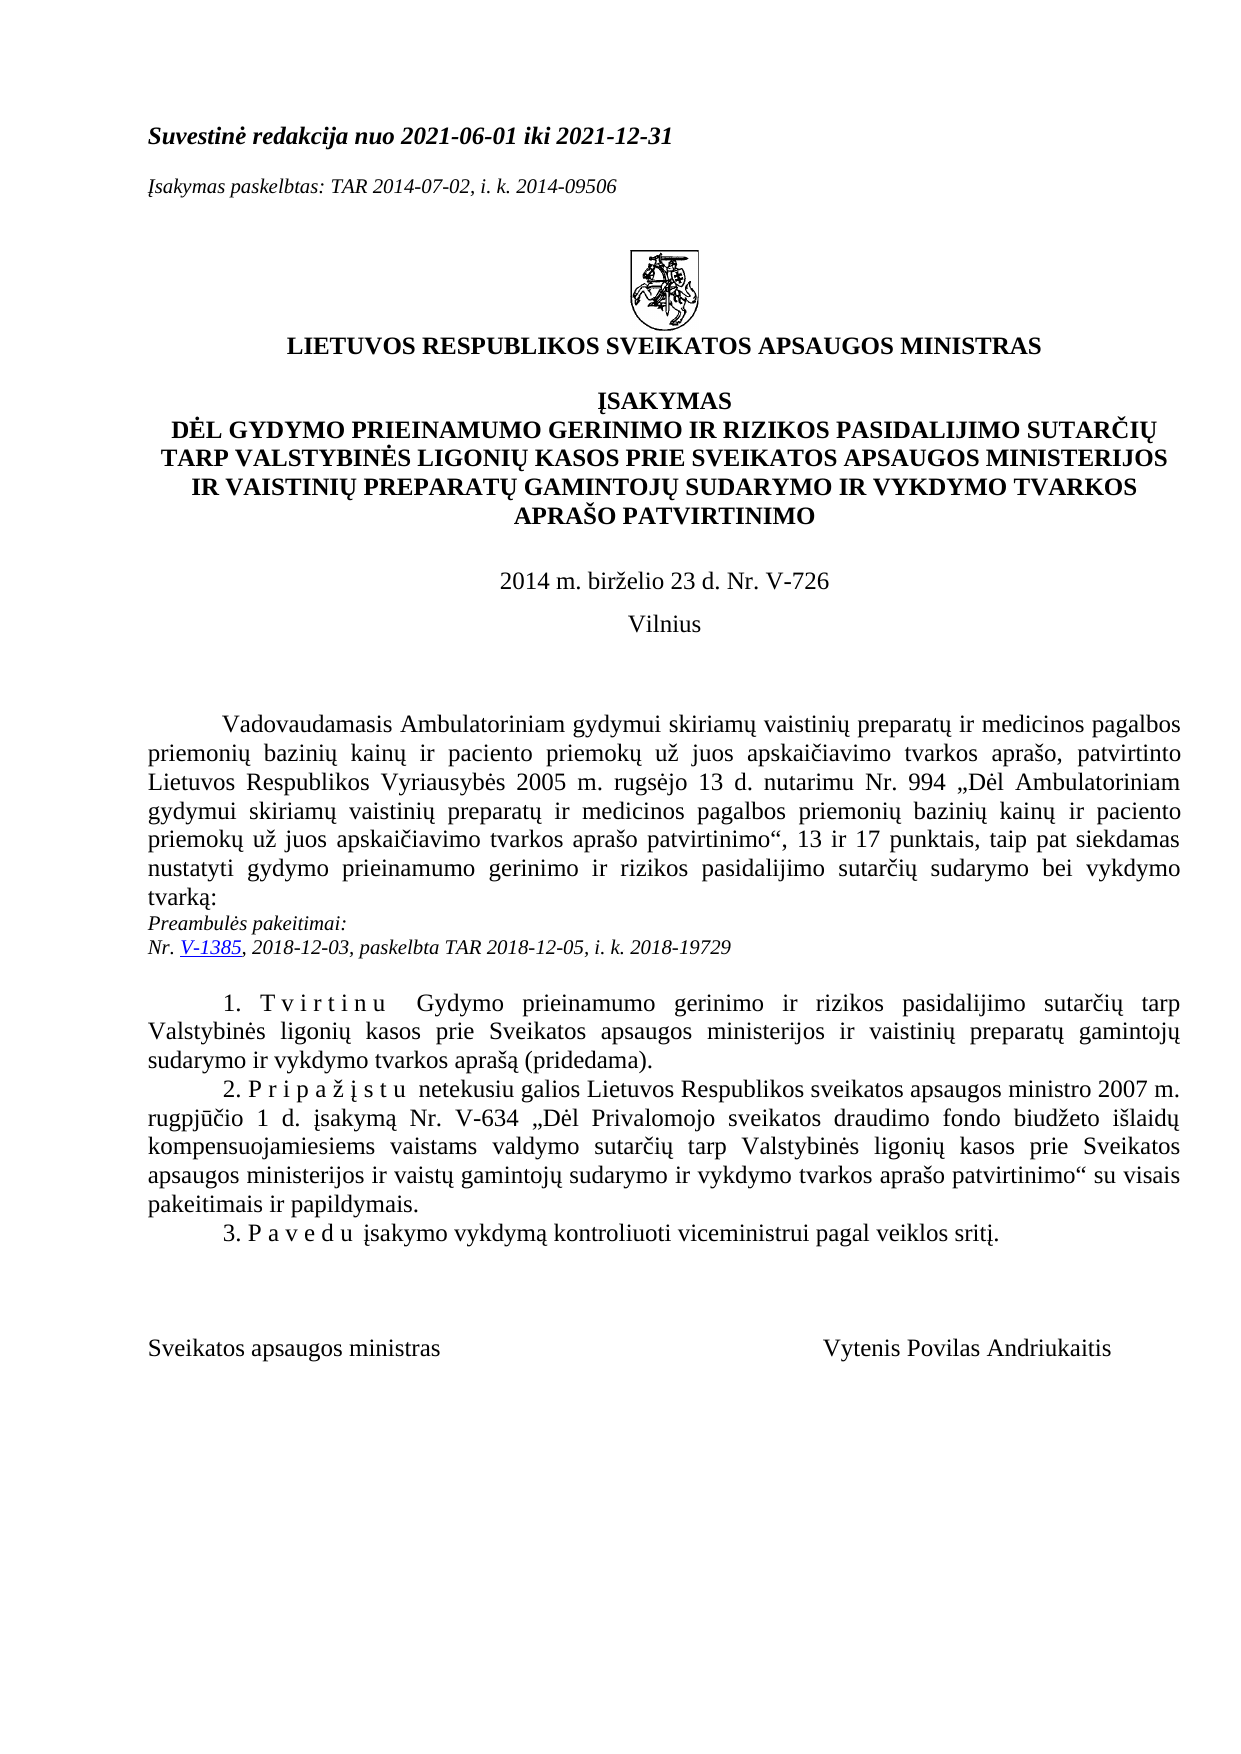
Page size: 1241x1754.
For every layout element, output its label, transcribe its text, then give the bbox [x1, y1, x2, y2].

text Nr. V-1385, 2018-12-03, paskelbta TAR 2018-12-05, i. k. 2018-19729 [148, 935, 1181, 959]
text Įsakymas paskelbtas: TAR 2014-07-02, i. k. 2014-09506 [148, 174, 1181, 198]
text LIETUVOS RESPUBLIKOS SVEIKATOS APSAUGOS MINISTRAS [148, 331, 1181, 359]
text Suvestinė redakcija nuo 2021-06-01 iki 2021-12-31 [148, 121, 1181, 150]
text 3. Pavedu įsakymo vykdymą kontroliuoti viceministrui pagal veiklos sritį. [148, 1218, 1181, 1246]
text ĮSAKYMAS [148, 386, 1181, 415]
text DĖL GYDYMO PRIEINAMUMO GERINIMO IR RIZIKOS PASIDALIJIMO SUTARČIŲ TARP VALSTYBINĖS LIGONIŲ KASOS PRIE SVEIKATOS APSAUGOS MINISTERIJOS IR VAISTINIŲ PREPARATŲ GAMINTOJŲ SUDARYMO IR VYKDYMO TVARKOS APRAŠO PATVIRTINIMO [148, 415, 1181, 530]
text Vilnius [148, 609, 1181, 638]
text 1. Tvirtinu Gydymo prieinamumo gerinimo ir rizikos pasidalijimo sutarčių tarp Valstybinės ligonių kasos prie Sveikatos apsaugos ministerijos ir vaistinių preparatų gamintojų sudarymo ir vykdymo tvarkos aprašą (pridedama). [148, 988, 1181, 1074]
text Sveikatos apsaugos ministras Vytenis Povilas Andriukaitis [148, 1333, 1181, 1361]
text 2. P r i p a ž į s t u netekusiu galios Lietuvos Respublikos sveikatos apsaugos ministro 2007 m. rugpjūčio 1 d. įsakymą Nr. V-634 „Dėl Privalomojo sveikatos draudimo fondo biudžeto išlaidų kompensuojamiesiems vaistams valdymo sutarčių tarp Valstybinės ligonių kasos prie Sveikatos apsaugos ministerijos ir vaistų gamintojų sudarymo ir vykdymo tvarkos aprašo patvirtinimo“ su visais pakeitimais ir papildymais. [148, 1074, 1181, 1218]
text 2014 m. birželio 23 d. Nr. V-726 [148, 566, 1181, 594]
text Vadovaudamasis Ambulatoriniam gydymui skiriamų vaistinių preparatų ir medicinos pagalbos priemonių bazinių kainų ir paciento priemokų už juos apskaičiavimo tvarkos aprašo, patvirtinto Lietuvos Respublikos Vyriausybės 2005 m. rugsėjo 13 d. nutarimu Nr. 994 „Dėl Ambulatoriniam gydymui skiriamų vaistinių preparatų ir medicinos pagalbos priemonių bazinių kainų ir paciento priemokų už juos apskaičiavimo tvarkos aprašo patvirtinimo“, 13 ir 17 punktais, taip pat siekdamas nustatyti gydymo prieinamumo gerinimo ir rizikos pasidalijimo sutarčių sudarymo bei vykdymo tvarką: [148, 709, 1181, 911]
text Preambulės pakeitimai: [148, 911, 1181, 935]
